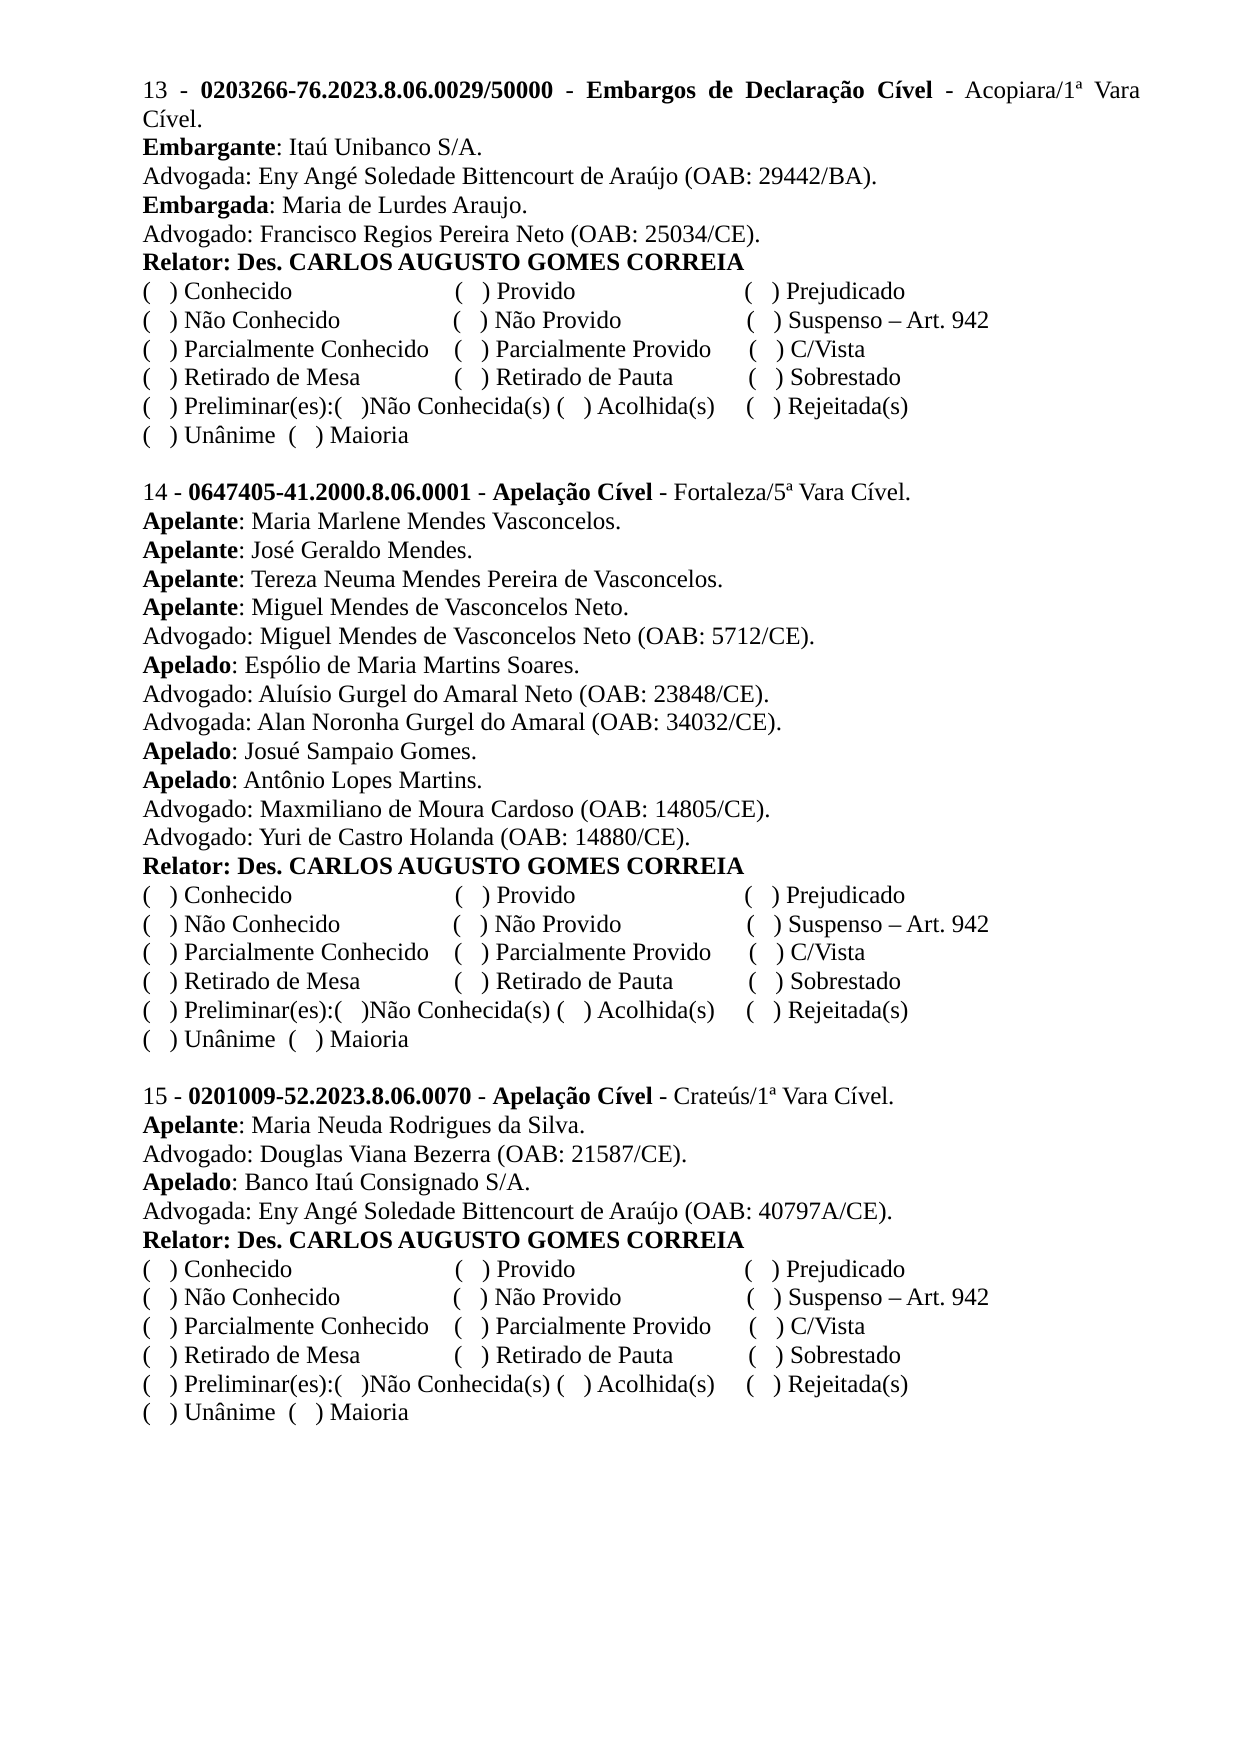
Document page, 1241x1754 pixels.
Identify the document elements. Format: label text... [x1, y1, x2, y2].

text Advogada: Eny Angé Soledade Bittencourt de Araújo (OAB: 40797A/CE). [142, 1196, 1141, 1225]
text Advogado: Francisco Regios Pereira Neto (OAB: 25034/CE). [142, 219, 1141, 247]
text Advogado: Douglas Viana Bezerra (OAB: 21587/CE). [142, 1139, 1141, 1167]
text ( ) Conhecido ( ) Provido ( ) Prejudicado [142, 880, 1141, 909]
text ( ) Retirado de Mesa ( ) Retirado de Pauta ( ) Sobrestado [142, 1340, 1158, 1369]
text ( ) Não Conhecido ( ) Não Provido ( ) Suspenso – Art. 942 [142, 305, 1158, 334]
text ( ) Parcialmente Conhecido ( ) Parcialmente Provido ( ) C/Vista [142, 334, 1158, 362]
text ( ) Retirado de Mesa ( ) Retirado de Pauta ( ) Sobrestado [142, 966, 1158, 995]
text ( ) Parcialmente Conhecido ( ) Parcialmente Provido ( ) C/Vista [142, 937, 1158, 966]
text ( ) Preliminar(es):( )Não Conhecida(s) ( ) Acolhida(s) ( ) Rejeitada(s) [142, 391, 1158, 420]
text Relator: Des. CARLOS AUGUSTO GOMES CORREIA [142, 851, 1141, 880]
text Embargante: Itaú Unibanco S/A. [142, 132, 1141, 161]
text ( ) Conhecido ( ) Provido ( ) Prejudicado [142, 276, 1141, 305]
text ( ) Unânime ( ) Maioria [142, 1024, 1158, 1052]
text Apelante: José Geraldo Mendes. [142, 535, 1141, 564]
text ( ) Não Conhecido ( ) Não Provido ( ) Suspenso – Art. 942 [142, 1282, 1158, 1311]
text Apelante: Maria Marlene Mendes Vasconcelos. [142, 506, 1141, 535]
text Advogada: Eny Angé Soledade Bittencourt de Araújo (OAB: 29442/BA). [142, 161, 1141, 190]
text 15 - 0201009-52.2023.8.06.0070 - Apelação Cível - Crateús/1ª Vara Cível. [142, 1081, 1141, 1110]
text ( ) Preliminar(es):( )Não Conhecida(s) ( ) Acolhida(s) ( ) Rejeitada(s) [142, 1369, 1158, 1397]
text ( ) Não Conhecido ( ) Não Provido ( ) Suspenso – Art. 942 [142, 909, 1158, 937]
text Advogado: Aluísio Gurgel do Amaral Neto (OAB: 23848/CE). [142, 679, 1141, 707]
text 13 - 0203266-76.2023.8.06.0029/50000 - Embargos de Declaração Cível - Acopiara/1ª Vara Cível. [142, 75, 1141, 132]
text ( ) Unânime ( ) Maioria [142, 420, 1158, 449]
text ( ) Conhecido ( ) Provido ( ) Prejudicado [142, 1254, 1141, 1282]
text Advogado: Miguel Mendes de Vasconcelos Neto (OAB: 5712/CE). [142, 621, 1141, 650]
text Apelante: Tereza Neuma Mendes Pereira de Vasconcelos. [142, 564, 1141, 592]
text Advogado: Maxmiliano de Moura Cardoso (OAB: 14805/CE). [142, 794, 1141, 822]
text Relator: Des. CARLOS AUGUSTO GOMES CORREIA [142, 1225, 1141, 1254]
text ( ) Preliminar(es):( )Não Conhecida(s) ( ) Acolhida(s) ( ) Rejeitada(s) [142, 995, 1158, 1024]
text Apelado: Espólio de Maria Martins Soares. [142, 650, 1141, 679]
text Relator: Des. CARLOS AUGUSTO GOMES CORREIA [142, 247, 1141, 276]
text Embargada: Maria de Lurdes Araujo. [142, 190, 1141, 219]
text 14 - 0647405-41.2000.8.06.0001 - Apelação Cível - Fortaleza/5ª Vara Cível. [142, 477, 1141, 506]
text ( ) Parcialmente Conhecido ( ) Parcialmente Provido ( ) C/Vista [142, 1311, 1158, 1340]
text Apelante: Maria Neuda Rodrigues da Silva. [142, 1110, 1141, 1139]
text Apelado: Antônio Lopes Martins. [142, 765, 1141, 794]
text Advogada: Alan Noronha Gurgel do Amaral (OAB: 34032/CE). [142, 707, 1141, 736]
text ( ) Retirado de Mesa ( ) Retirado de Pauta ( ) Sobrestado [142, 362, 1158, 391]
text Advogado: Yuri de Castro Holanda (OAB: 14880/CE). [142, 822, 1141, 851]
text Apelado: Josué Sampaio Gomes. [142, 736, 1141, 765]
text Apelado: Banco Itaú Consignado S/A. [142, 1167, 1141, 1196]
text Apelante: Miguel Mendes de Vasconcelos Neto. [142, 592, 1141, 621]
text ( ) Unânime ( ) Maioria [142, 1397, 1158, 1426]
